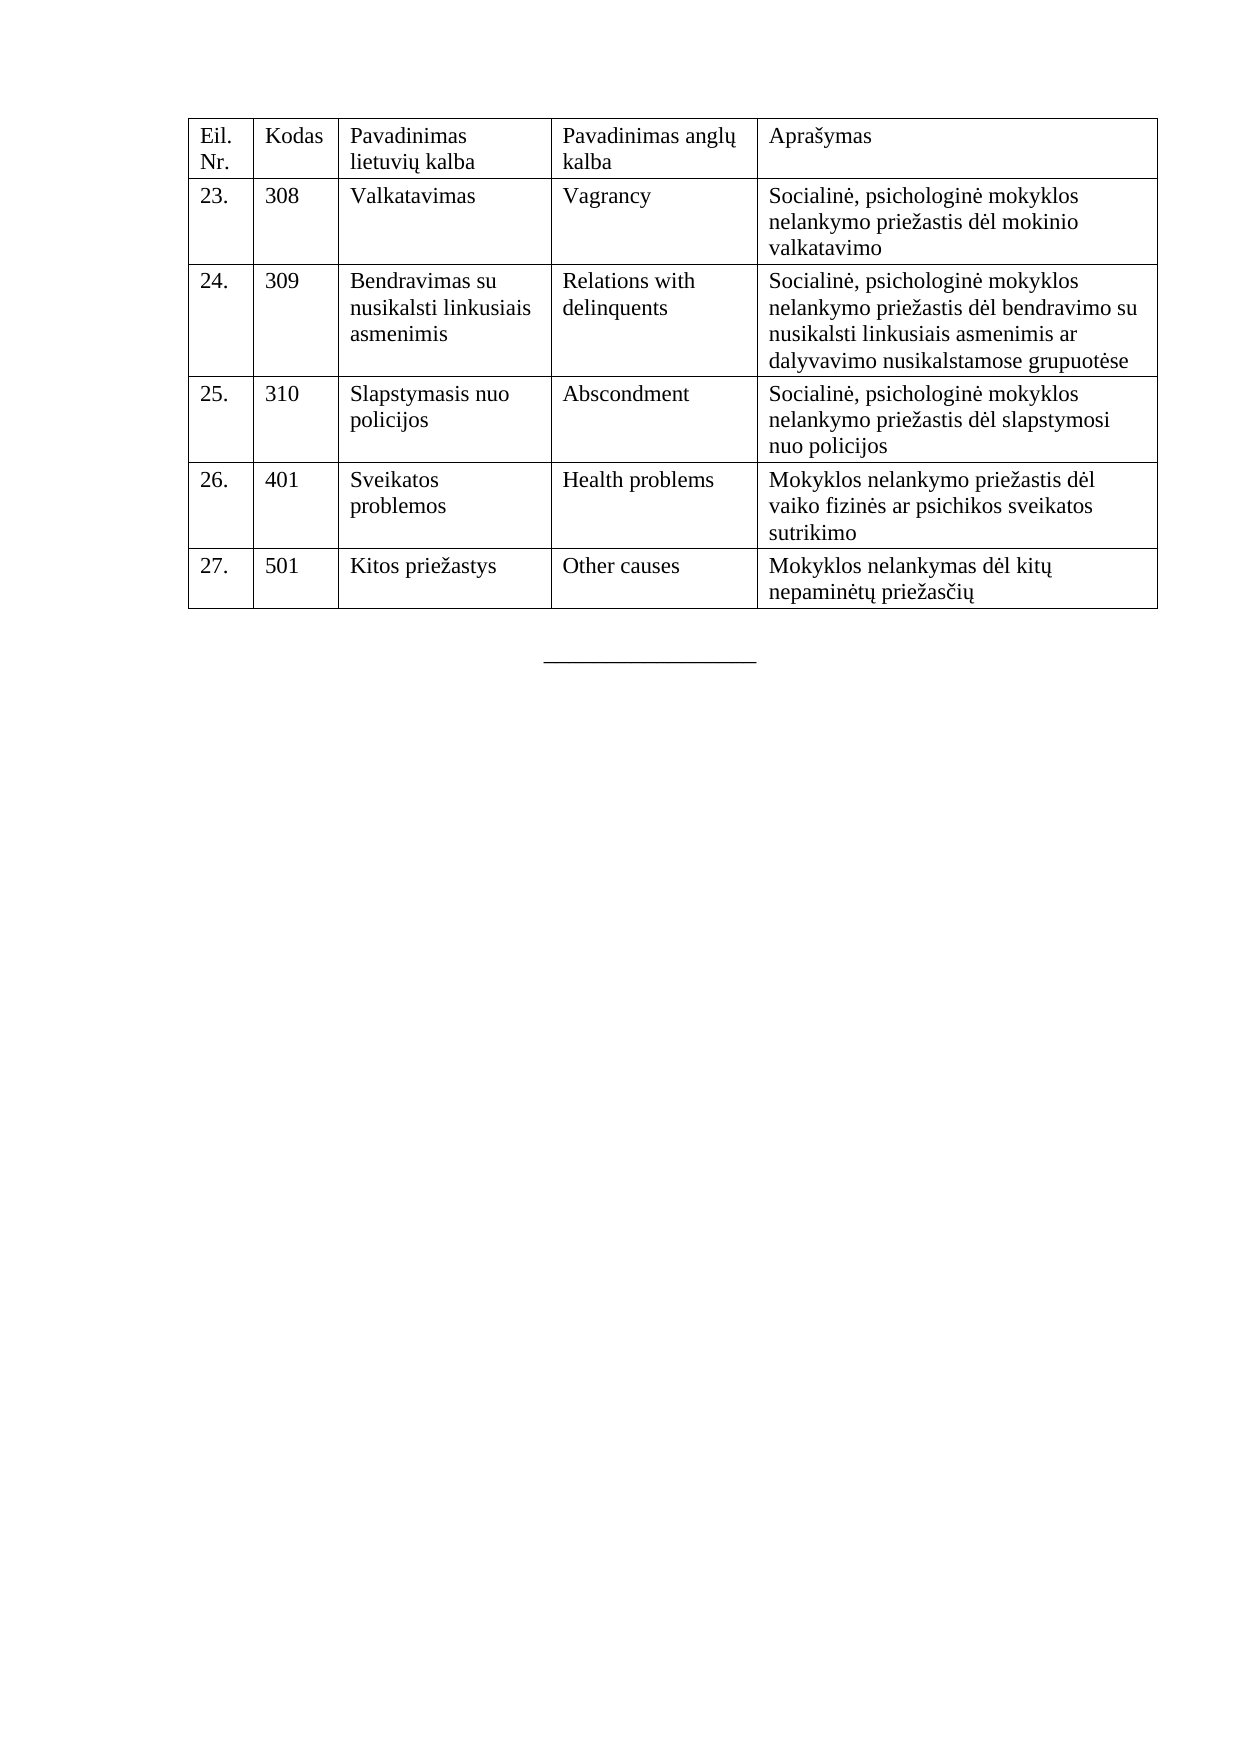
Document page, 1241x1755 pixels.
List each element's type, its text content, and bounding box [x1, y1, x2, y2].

table_cell Kitos priežastys [339, 549, 551, 607]
table_cell 27. [189, 549, 253, 607]
table_cell 310 [254, 377, 338, 462]
table_cell Valkatavimas [339, 179, 551, 264]
table_cell Vagrancy [552, 179, 757, 264]
table_cell 308 [254, 179, 338, 264]
table_cell 25. [189, 377, 253, 462]
table_cell Socialinė, psichologinė mokyklos nelankymo priežastis dėl slapstymosi nuo policijos [758, 377, 1157, 462]
table_cell Bendravimas su nusikalsti linkusiais asmenimis [339, 265, 551, 376]
table_cell Mokyklos nelankymo priežastis dėl vaiko fizinės ar psichikos sveikatos sutrikimo [758, 463, 1157, 548]
table_header Aprašymas [758, 119, 1157, 178]
table_cell 23. [189, 179, 253, 264]
table_cell Socialinė, psichologinė mokyklos nelankymo priežastis dėl mokinio valkatavimo [758, 179, 1157, 264]
table_cell 24. [189, 265, 253, 376]
table_cell Mokyklos nelankymas dėl kitų nepaminėtų priežasčių [758, 549, 1157, 607]
text _________________ [177, 637, 1122, 666]
table_cell Abscondment [552, 377, 757, 462]
table_cell Sveikatos problemos [339, 463, 551, 548]
table_cell 501 [254, 549, 338, 607]
table_cell Socialinė, psichologinė mokyklos nelankymo priežastis dėl bendravimo su nusikalsti linkusiais asmenimis ar dalyvavimo nusikalstamose grupuotėse [758, 265, 1157, 376]
table_header Pavadinimas anglų kalba [552, 119, 757, 178]
table_cell Relations with delinquents [552, 265, 757, 376]
table_header Eil. Nr. [189, 119, 253, 178]
table_cell Health problems [552, 463, 757, 548]
table_cell 401 [254, 463, 338, 548]
table_cell Slapstymasis nuo policijos [339, 377, 551, 462]
table_cell Other causes [552, 549, 757, 607]
table_header Kodas [254, 119, 338, 178]
table_header Pavadinimas lietuvių kalba [339, 119, 551, 178]
table_cell 26. [189, 463, 253, 548]
table_cell 309 [254, 265, 338, 376]
